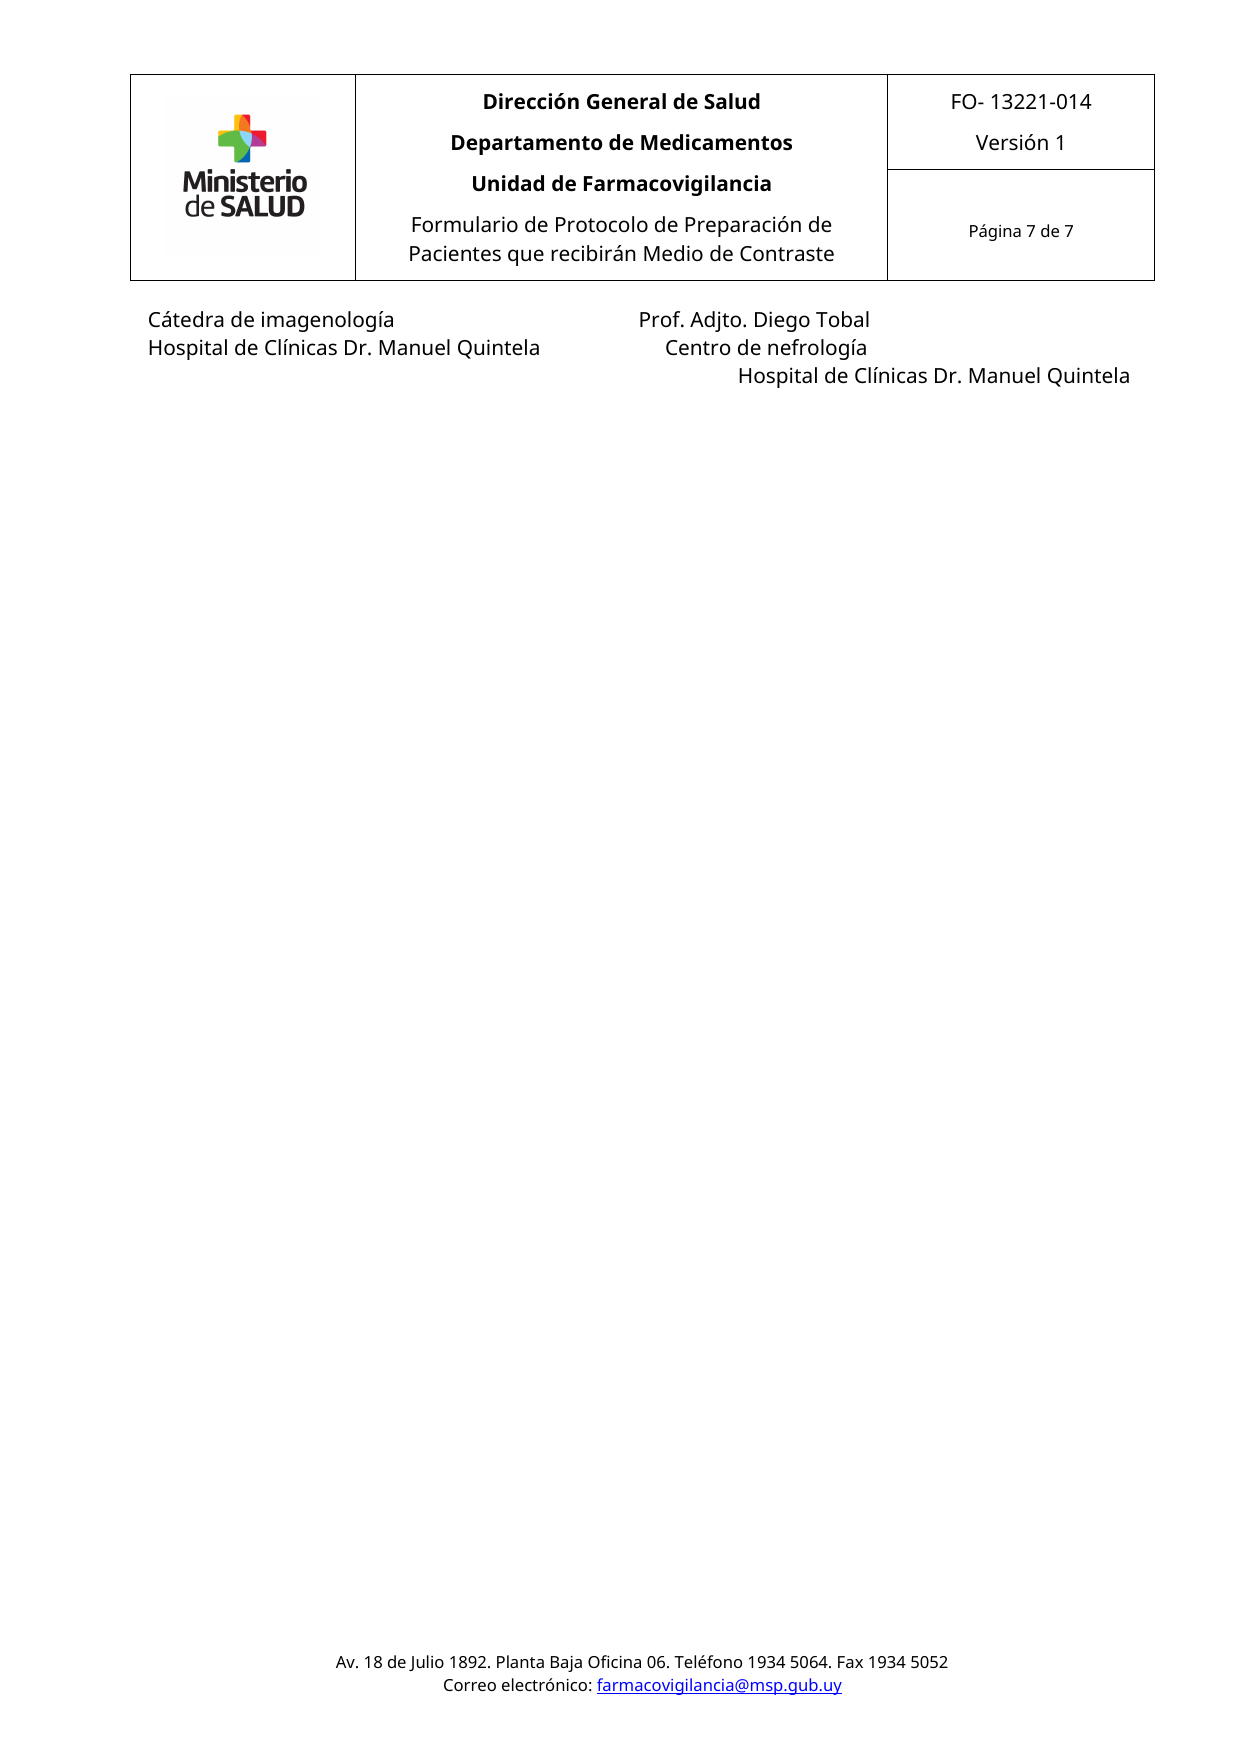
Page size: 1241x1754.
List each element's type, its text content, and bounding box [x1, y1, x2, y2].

picture [164, 96, 322, 258]
text Cátedra de imagenología Prof. Adjto. Diego Tobal [148, 305, 1137, 333]
text Hospital de Clínicas Dr. Manuel Quintela Centro de nefrología [148, 333, 1137, 362]
text Hospital de Clínicas Dr. Manuel Quintela [738, 362, 1137, 390]
